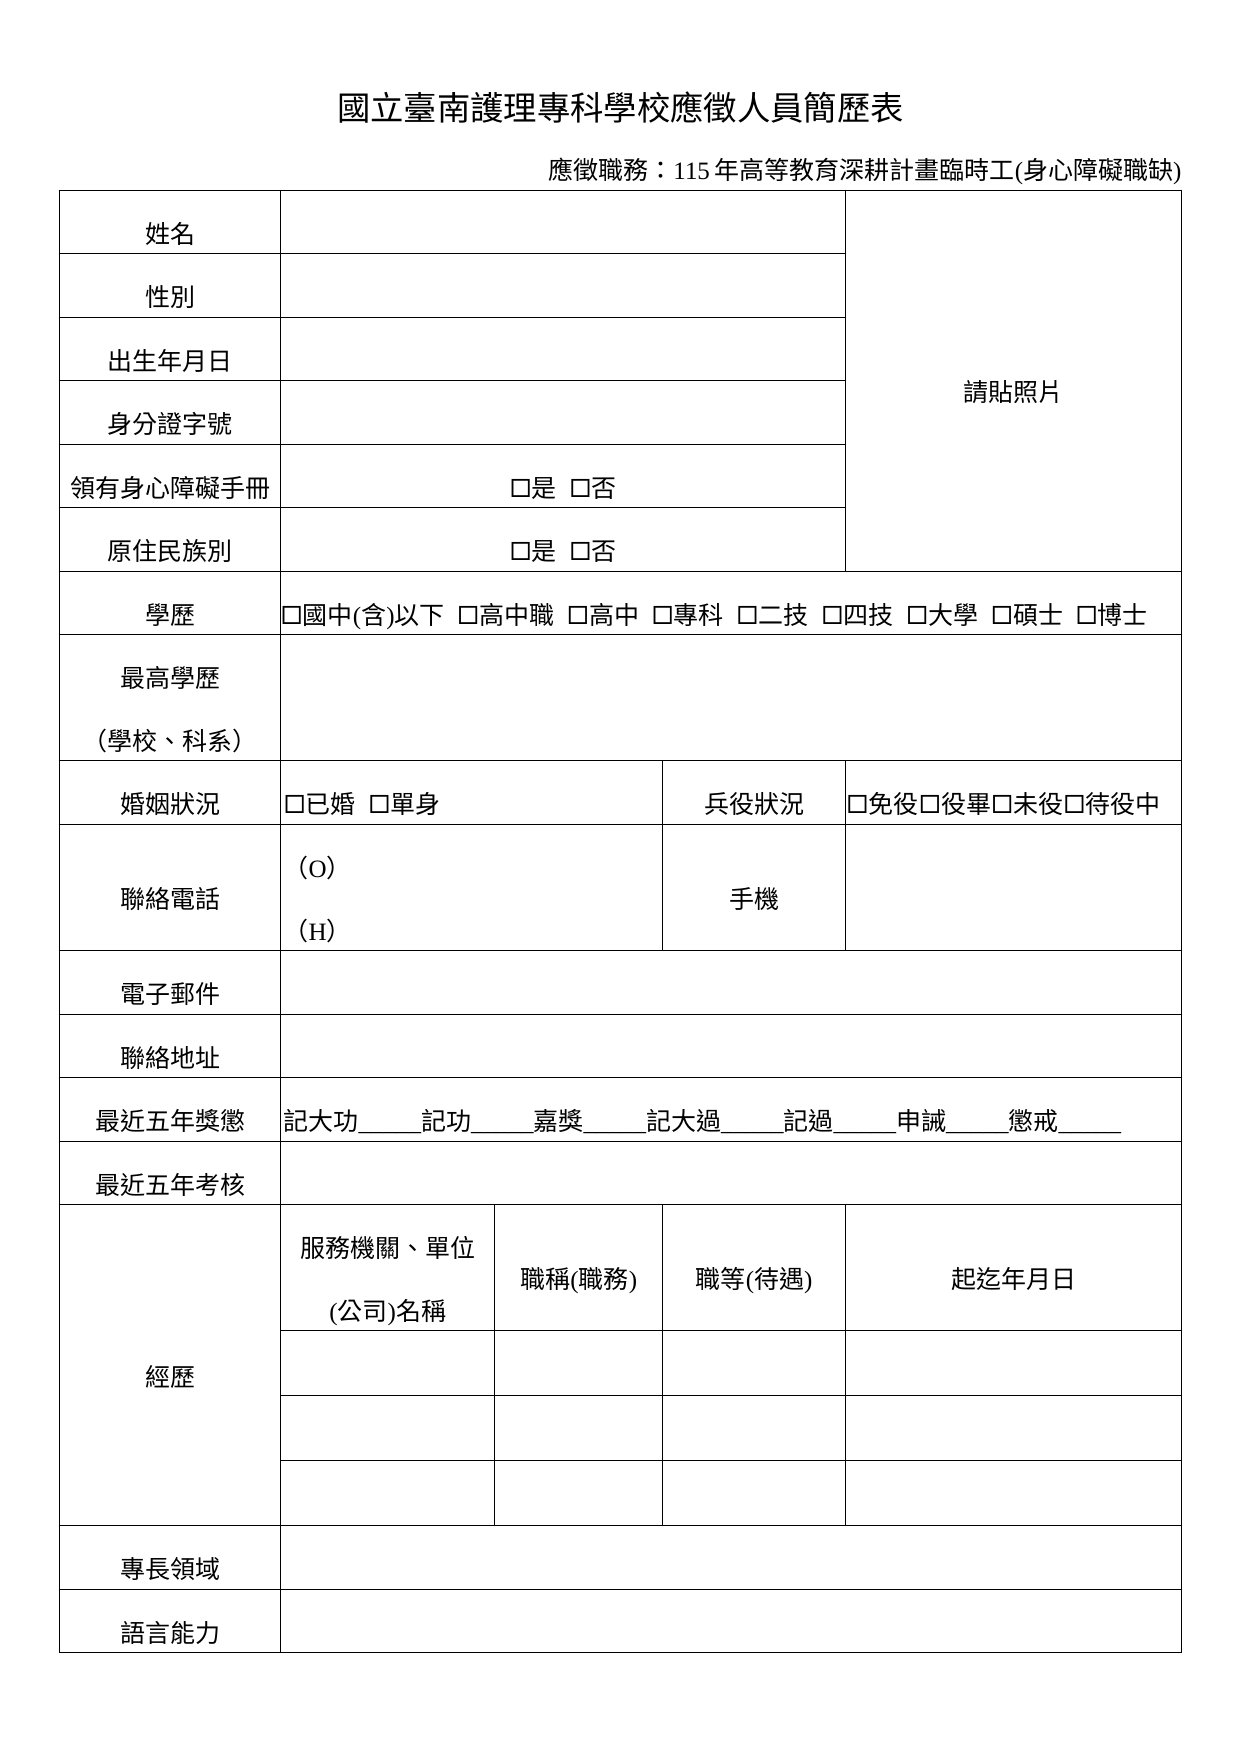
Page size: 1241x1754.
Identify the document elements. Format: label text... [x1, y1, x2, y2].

table_cell 國中(含)以下 高中職 高中 專科 二技 四技 大學 碩士 博士 [281, 572, 1181, 634]
table_cell 已婚 單身 [281, 761, 662, 824]
table_cell [495, 1461, 662, 1525]
table_cell [281, 1396, 494, 1460]
table_cell 職稱(職務) [495, 1205, 662, 1330]
table_cell 學歷 [60, 572, 280, 634]
table_cell 職等(待遇) [663, 1205, 845, 1330]
table_cell （O） （H） [281, 825, 662, 950]
table_cell [495, 1396, 662, 1460]
table_cell 兵役狀況 [663, 761, 845, 824]
table_cell [663, 1461, 845, 1525]
table_cell [281, 318, 845, 380]
table_cell 領有身心障礙手冊 [60, 445, 280, 507]
table_header 姓名 [60, 191, 280, 253]
table_cell [281, 381, 845, 444]
table_cell 起迄年月日 [846, 1205, 1181, 1330]
table_cell 專長領域 [60, 1526, 280, 1589]
table_cell 語言能力 [60, 1590, 280, 1652]
table_cell 記大功_____記功_____嘉獎_____記大過_____記過_____申誡_____懲戒_____ [281, 1078, 1181, 1141]
table_cell [663, 1396, 845, 1460]
table_cell [846, 1396, 1181, 1460]
table_cell [846, 1331, 1181, 1395]
table_header 請貼照片 [846, 191, 1181, 571]
table_cell 最高學歷 （學校、科系） [60, 635, 280, 760]
table_cell [846, 1461, 1181, 1525]
table_cell [663, 1331, 845, 1395]
table_cell [281, 1331, 494, 1395]
table_cell [281, 951, 1181, 1013]
table_cell [281, 1461, 494, 1525]
table_header [281, 191, 845, 253]
table_cell 婚姻狀況 [60, 761, 280, 824]
table_cell 身分證字號 [60, 381, 280, 444]
table_cell 原住民族別 [60, 508, 280, 571]
table_cell [281, 1142, 1181, 1204]
table_cell 電子郵件 [60, 951, 280, 1013]
table_cell 最近五年獎懲 [60, 1078, 280, 1141]
text 國立臺南護理專科學校應徵人員簡歷表 [59, 64, 1181, 127]
table_cell [281, 635, 1181, 760]
table_cell 聯絡地址 [60, 1015, 280, 1077]
table_cell [281, 1590, 1181, 1652]
table_cell [281, 1015, 1181, 1077]
table_cell 免役役畢未役待役中 [846, 761, 1181, 824]
table_cell [281, 1526, 1181, 1589]
table_cell 手機 [663, 825, 845, 950]
table_cell 最近五年考核 [60, 1142, 280, 1204]
table_cell 服務機關、單位(公司)名稱 [281, 1205, 494, 1330]
table_cell [495, 1331, 662, 1395]
table_cell [281, 254, 845, 317]
table_cell [846, 825, 1181, 950]
table_cell 是 否 [281, 508, 845, 571]
text 應徵職務：115年高等教育深耕計畫臨時工(身心障礙職缺) [59, 127, 1181, 189]
table_cell 是 否 [281, 445, 845, 507]
table_cell 出生年月日 [60, 318, 280, 380]
table_cell 經歷 [60, 1205, 280, 1525]
table_cell 聯絡電話 [60, 825, 280, 950]
table_cell 性別 [60, 254, 280, 317]
